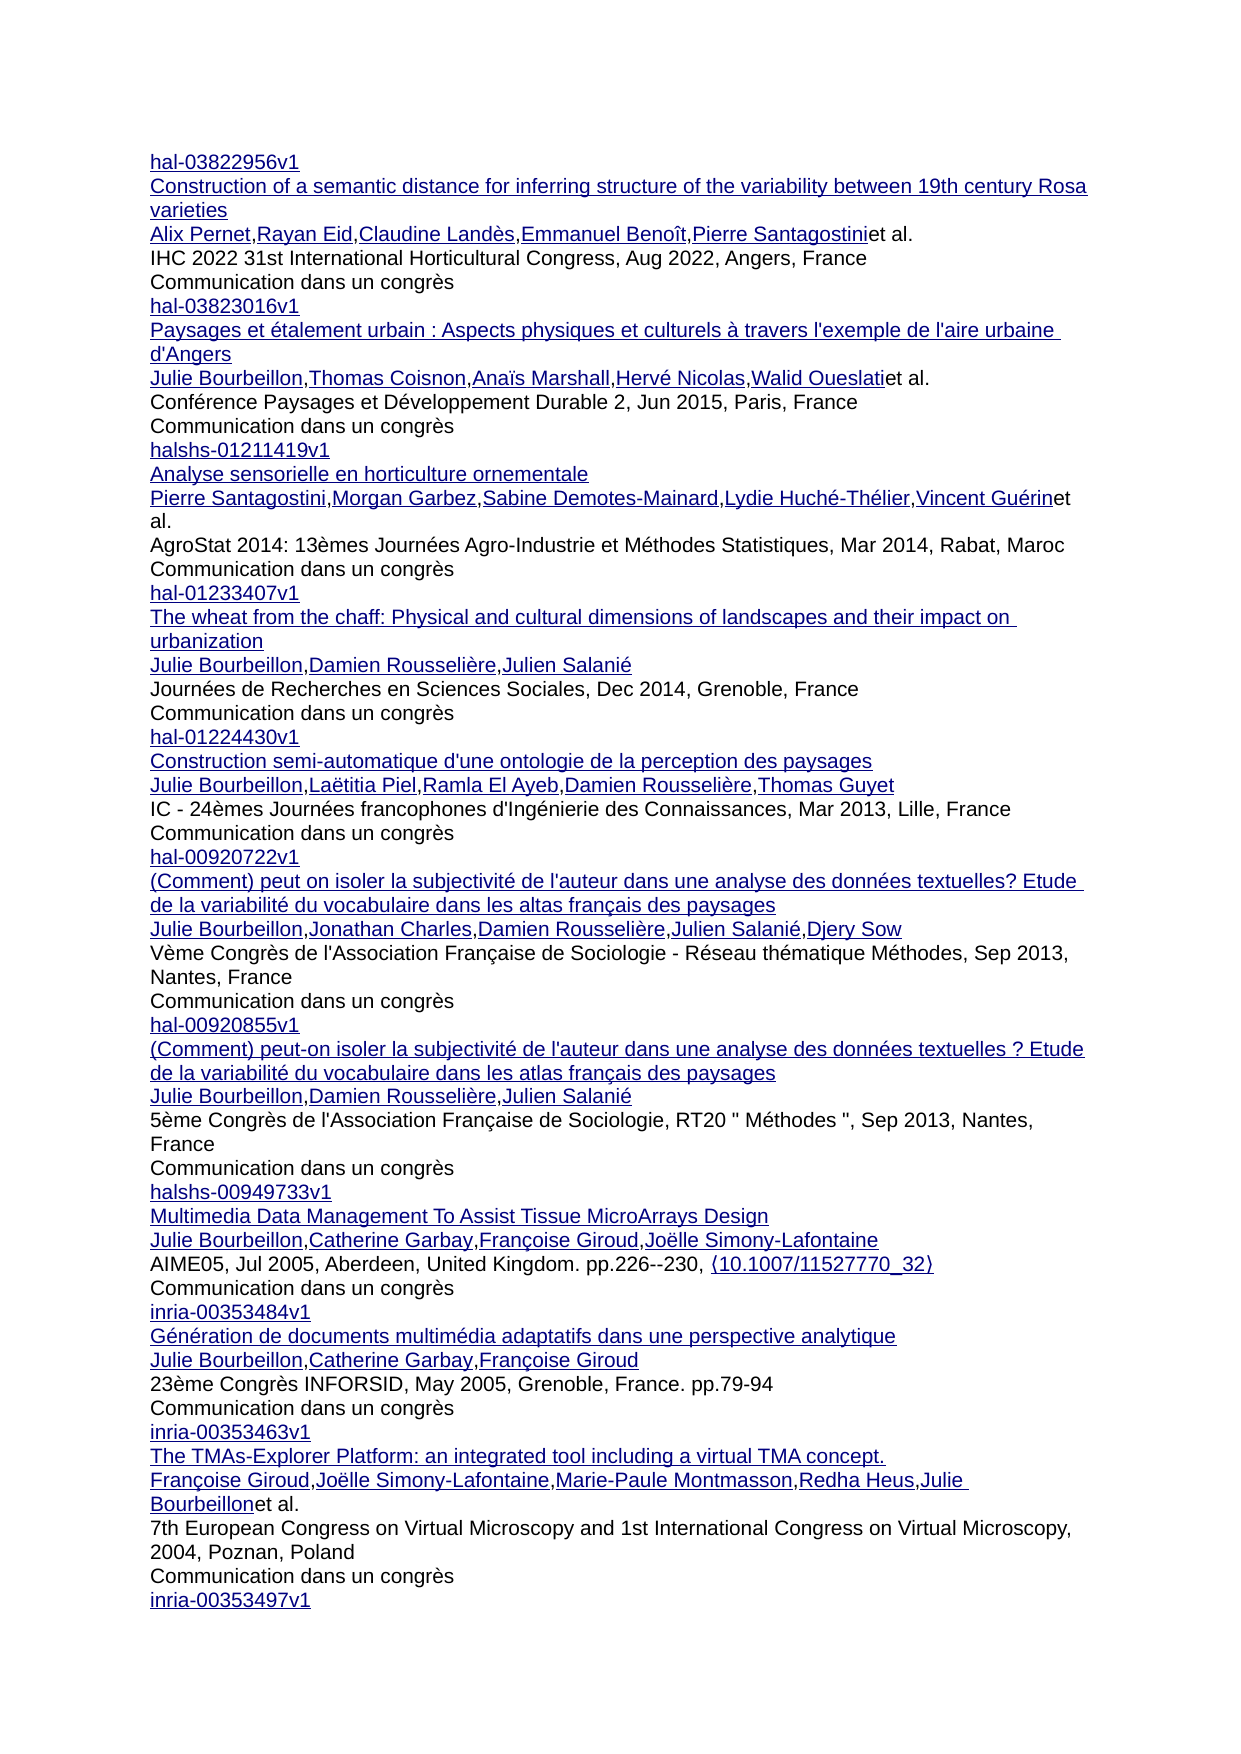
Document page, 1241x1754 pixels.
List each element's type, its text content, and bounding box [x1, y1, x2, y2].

table_cell Analyse sensorielle en horticulture ornementale Pierre Santagostini,Morgan Garbez,Sabine Demotes-Mainard,Lydie Huché-Thélier,Vincent Guérinet al. AgroStat 2014: 13èmes Journées Agro-Industrie et Méthodes Statistiques, Mar 2014, Rabat, Maroc Communication dans un congrès hal-01233407v1 [150, 461, 1090, 605]
table_cell Multimedia Data Management To Assist Tissue MicroArrays Design Julie Bourbeillon,Catherine Garbay,Françoise Giroud,Joëlle Simony-Lafontaine AIME05, Jul 2005, Aberdeen, United Kingdom. pp.226--230, ⟨10.1007/11527770_32⟩ Communication dans un congrès inria-00353484v1 [150, 1204, 1090, 1324]
table_cell Construction semi-automatique d'une ontologie de la perception des paysages Julie Bourbeillon,Laëtitia Piel,Ramla El Ayeb,Damien Rousselière,Thomas Guyet IC - 24èmes Journées francophones d'Ingénierie des Connaissances, Mar 2013, Lille, France Communication dans un congrès hal-00920722v1 [150, 749, 1090, 869]
table_cell Construction of a semantic distance for inferring structure of the variability between 19th century Rosa varieties Alix Pernet,Rayan Eid,Claudine Landès,Emmanuel Benoît,Pierre Santagostiniet al. IHC 2022 31st International Horticultural Congress, Aug 2022, Angers, France Communication dans un congrès hal-03823016v1 [150, 174, 1090, 318]
table_cell (Comment) peut on isoler la subjectivité de l'auteur dans une analyse des données textuelles? Etude de la variabilité du vocabulaire dans les altas français des paysages Julie Bourbeillon,Jonathan Charles,Damien Rousselière,Julien Salanié,Djery Sow Vème Congrès de l'Association Française de Sociologie - Réseau thématique Méthodes, Sep 2013, Nantes, France Communication dans un congrès hal-00920855v1 [150, 869, 1090, 1036]
table_cell Génération de documents multimédia adaptatifs dans une perspective analytique Julie Bourbeillon,Catherine Garbay,Françoise Giroud 23ème Congrès INFORSID, May 2005, Grenoble, France. pp.79-94 Communication dans un congrès inria-00353463v1 [150, 1324, 1090, 1444]
table_cell Paysages et étalement urbain : Aspects physiques et culturels à travers l'exemple de l'aire urbaine d'Angers Julie Bourbeillon,Thomas Coisnon,Anaïs Marshall,Hervé Nicolas,Walid Oueslatiet al. Conférence Paysages et Développement Durable 2, Jun 2015, Paris, France Communication dans un congrès halshs-01211419v1 [150, 318, 1090, 461]
table_cell hal-03822956v1 [150, 150, 1090, 174]
table_cell The TMAs-Explorer Platform: an integrated tool including a virtual TMA concept. Françoise Giroud,Joëlle Simony-Lafontaine,Marie-Paule Montmasson,Redha Heus,Julie Bourbeillonet al. 7th European Congress on Virtual Microscopy and 1st International Congress on Virtual Microscopy, 2004, Poznan, Poland Communication dans un congrès inria-00353497v1 [150, 1444, 1090, 1611]
table_cell The wheat from the chaff: Physical and cultural dimensions of landscapes and their impact on urbanization Julie Bourbeillon,Damien Rousselière,Julien Salanié Journées de Recherches en Sciences Sociales, Dec 2014, Grenoble, France Communication dans un congrès hal-01224430v1 [150, 605, 1090, 749]
table_cell (Comment) peut-on isoler la subjectivité de l'auteur dans une analyse des données textuelles ? Etude de la variabilité du vocabulaire dans les atlas français des paysages Julie Bourbeillon,Damien Rousselière,Julien Salanié 5ème Congrès de l'Association Française de Sociologie, RT20 " Méthodes ", Sep 2013, Nantes, France Communication dans un congrès halshs-00949733v1 [150, 1036, 1090, 1204]
